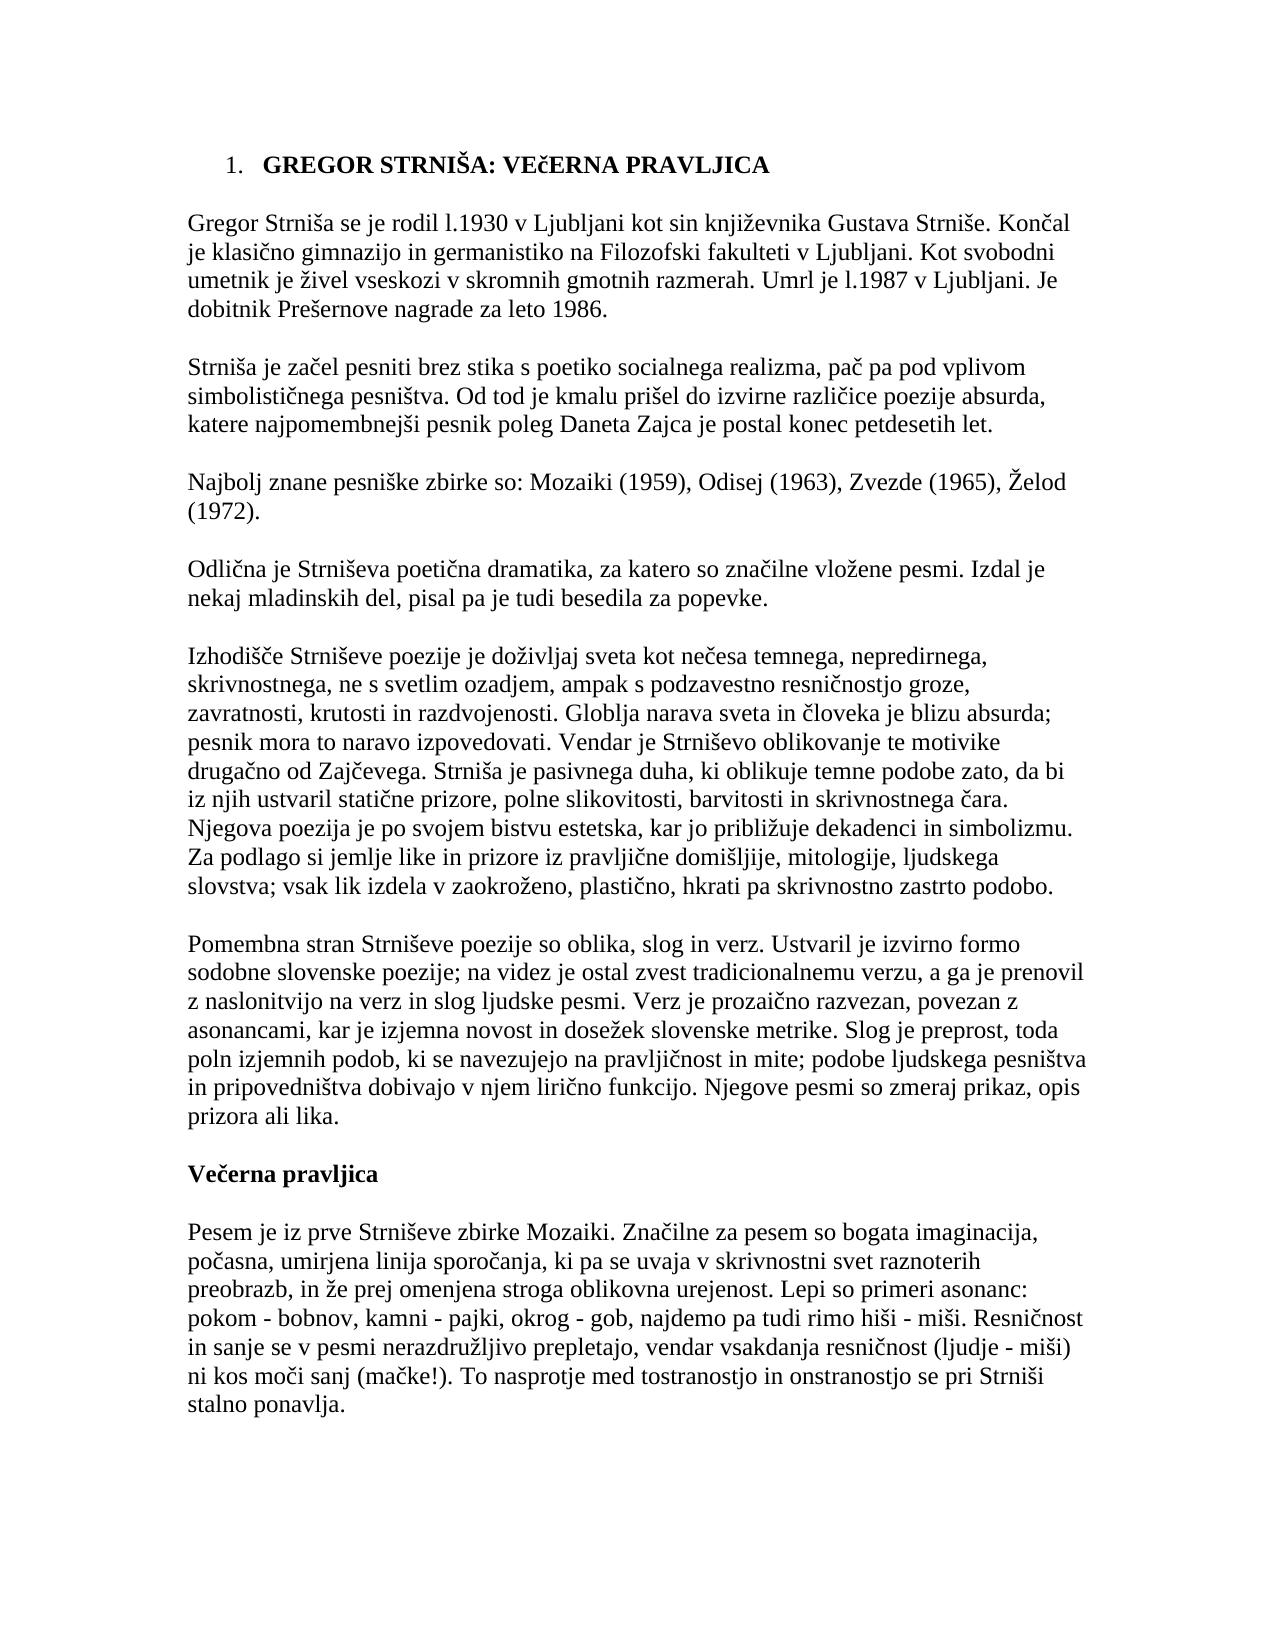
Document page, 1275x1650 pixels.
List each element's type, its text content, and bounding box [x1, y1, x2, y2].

text Najbolj znane pesniške zbirke so: Mozaiki (1959), Odisej (1963), Zvezde (1965), Želod (1972). [187, 467, 1087, 525]
list GREGOR STRNIŠA: VEčERNA PRAVLJICA [225, 150, 1087, 179]
text Pesem je iz prve Strniševe zbirke Mozaiki. Značilne za pesem so bogata imaginacija, počasna, umirjena linija sporočanja, ki pa se uvaja v skrivnostni svet raznoterih preobrazb, in že prej omenjena stroga oblikovna urejenost. Lepi so primeri asonanc: pokom - bobnov, kamni - pajki, okrog - gob, najdemo pa tudi rimo hiši - miši. Resničnost in sanje se v pesmi nerazdružljivo prepletajo, vendar vsakdanja resničnost (ljudje - miši) ni kos moči sanj (mačke!). To nasprotje med tostranostjo in onstranostjo se pri Strniši stalno ponavlja. [187, 1217, 1087, 1418]
text Izhodišče Strniševe poezije je doživljaj sveta kot nečesa temnega, nepredirnega, skrivnostnega, ne s svetlim ozadjem, ampak s podzavestno resničnostjo groze, zavratnosti, krutosti in razdvojenosti. Globlja narava sveta in človeka je blizu absurda; pesnik mora to naravo izpovedovati. Vendar je Strniševo oblikovanje te motivike drugačno od Zajčevega. Strniša je pasivnega duha, ki oblikuje temne podobe zato, da bi iz njih ustvaril statične prizore, polne slikovitosti, barvitosti in skrivnostnega čara. Njegova poezija je po svojem bistvu estetska, kar jo približuje dekadenci in simbolizmu. Za podlago si jemlje like in prizore iz pravljične domišljije, mitologije, ljudskega slovstva; vsak lik izdela v zaokroženo, plastično, hkrati pa skrivnostno zastrto podobo. [187, 641, 1087, 899]
text Pomembna stran Strniševe poezije so oblika, slog in verz. Ustvaril je izvirno formo sodobne slovenske poezije; na videz je ostal zvest tradicionalnemu verzu, a ga je prenovil z naslonitvijo na verz in slog ljudske pesmi. Verz je prozaično razvezan, povezan z asonancami, kar je izjemna novost in dosežek slovenske metrike. Slog je preprost, toda poln izjemnih podob, ki se navezujejo na pravljičnost in mite; podobe ljudskega pesništva in pripovedništva dobivajo v njem lirično funkcijo. Njegove pesmi so zmeraj prikaz, opis prizora ali lika. [187, 929, 1087, 1130]
text Strniša je začel pesniti brez stika s poetiko socialnega realizma, pač pa pod vplivom simbolističnega pesništva. Od tod je kmalu prišel do izvirne različice poezije absurda, katere najpomembnejši pesnik poleg Daneta Zajca je postal konec petdesetih let. [187, 352, 1087, 438]
text Večerna pravljica [187, 1159, 1087, 1188]
text Gregor Strniša se je rodil l.1930 v Ljubljani kot sin književnika Gustava Strniše. Končal je klasično gimnazijo in germanistiko na Filozofski fakulteti v Ljubljani. Kot svobodni umetnik je živel vseskozi v skromnih gmotnih razmerah. Umrl je l.1987 v Ljubljani. Je dobitnik Prešernove nagrade za leto 1986. [187, 208, 1087, 323]
text Odlična je Strniševa poetična dramatika, za katero so značilne vložene pesmi. Izdal je nekaj mladinskih del, pisal pa je tudi besedila za popevke. [187, 554, 1087, 612]
